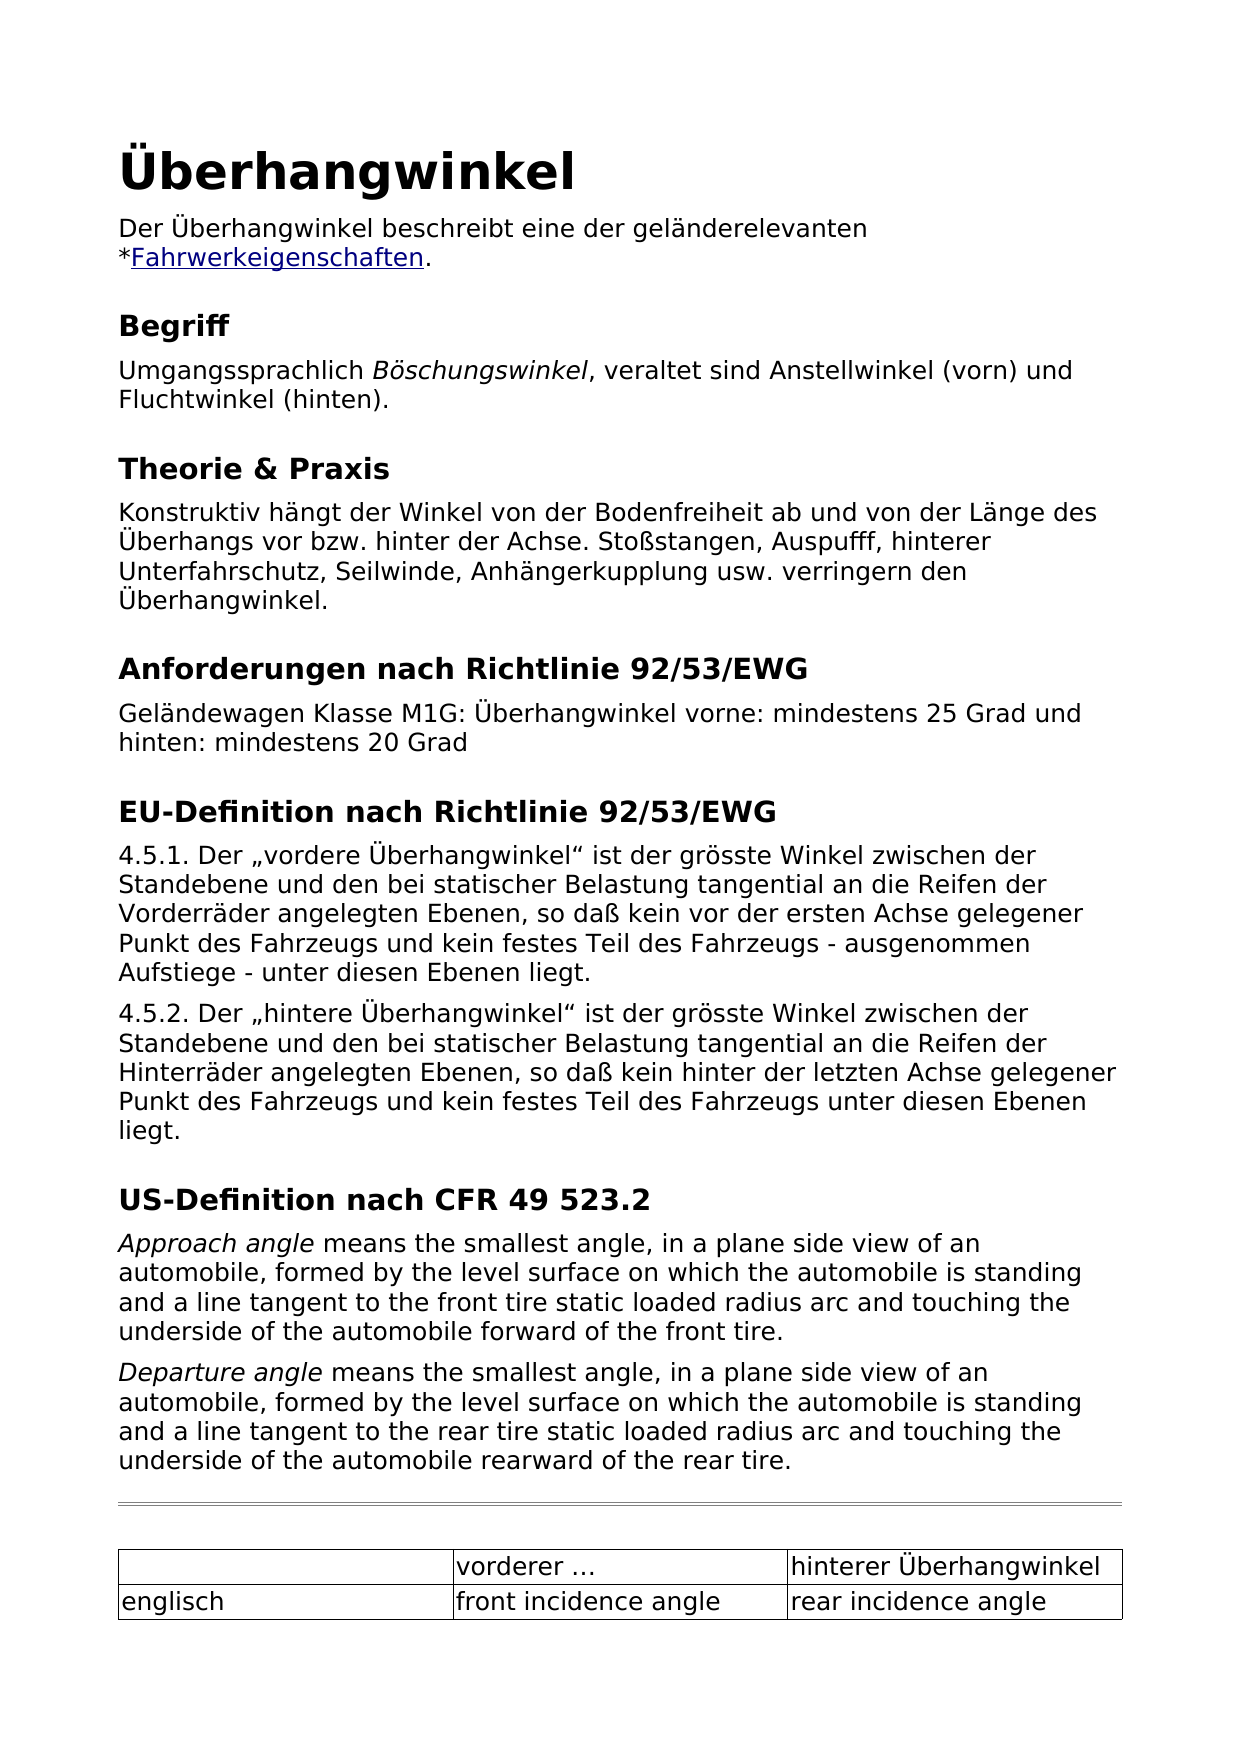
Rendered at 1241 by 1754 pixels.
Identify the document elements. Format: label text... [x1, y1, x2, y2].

text Departure angle means the smallest angle, in a plane side view of an automobile, formed by the level surface on which the automobile is standing and a line tangent to the rear tire static loaded radius arc and touching the underside of the automobile rearward of the rear tire. [118, 1359, 1122, 1475]
subtitle Begriff [118, 310, 1122, 344]
table_cell front incidence angle [454, 1585, 787, 1619]
table_header hinterer Überhangwinkel [788, 1550, 1122, 1584]
subtitle US-Definition nach CFR 49 523.2 [118, 1183, 1122, 1217]
subtitle Überhangwinkel [118, 143, 1122, 201]
text Konstruktiv hängt der Winkel von der Bodenfreiheit ab und von der Länge des Überhangs vor bzw. hinter der Achse. Stoßstangen, Auspufff, hinterer Unterfahrschutz, Seilwinde, Anhängerkupplung usw. verringern den Überhangwinkel. [118, 498, 1122, 615]
subtitle Theorie & Praxis [118, 452, 1122, 486]
table_header [119, 1550, 453, 1584]
text 4.5.2. Der „hintere Überhangwinkel“ ist der grösste Winkel zwischen der Standebene und den bei statischer Belastung tangential an die Reifen der Hinterräder angelegten Ebenen, so daß kein hinter der letzten Achse gelegener Punkt des Fahrzeugs und kein festes Teil des Fahrzeugs unter diesen Ebenen liegt. [118, 1000, 1122, 1146]
text Umgangssprachlich Böschungswinkel, veraltet sind Anstellwinkel (vorn) und Fluchtwinkel (hinten). [118, 356, 1122, 414]
text Geländewagen Klasse M1G: Überhangwinkel vorne: mindestens 25 Grad und hinten: mindestens 20 Grad [118, 699, 1122, 757]
text Der Überhangwinkel beschreibt eine der geländerelevanten *Fahrwerkeigenschaften. [118, 214, 1122, 272]
subtitle Anforderungen nach Richtlinie 92/53/EWG [118, 653, 1122, 687]
table_header vorderer … [454, 1550, 787, 1584]
subtitle EU-Definition nach Richtlinie 92/53/EWG [118, 795, 1122, 829]
table_cell rear incidence angle [788, 1585, 1122, 1619]
table_cell englisch [119, 1585, 453, 1619]
text 4.5.1. Der „vordere Überhangwinkel“ ist der grösste Winkel zwischen der Standebene und den bei statischer Belastung tangential an die Reifen der Vorderräder angelegten Ebenen, so daß kein vor der ersten Achse gelegener Punkt des Fahrzeugs und kein festes Teil des Fahrzeugs - ausgenommen Aufstiege - unter diesen Ebenen liegt. [118, 841, 1122, 987]
text Approach angle means the smallest angle, in a plane side view of an automobile, formed by the level surface on which the automobile is standing and a line tangent to the front tire static loaded radius arc and touching the underside of the automobile forward of the front tire. [118, 1229, 1122, 1346]
